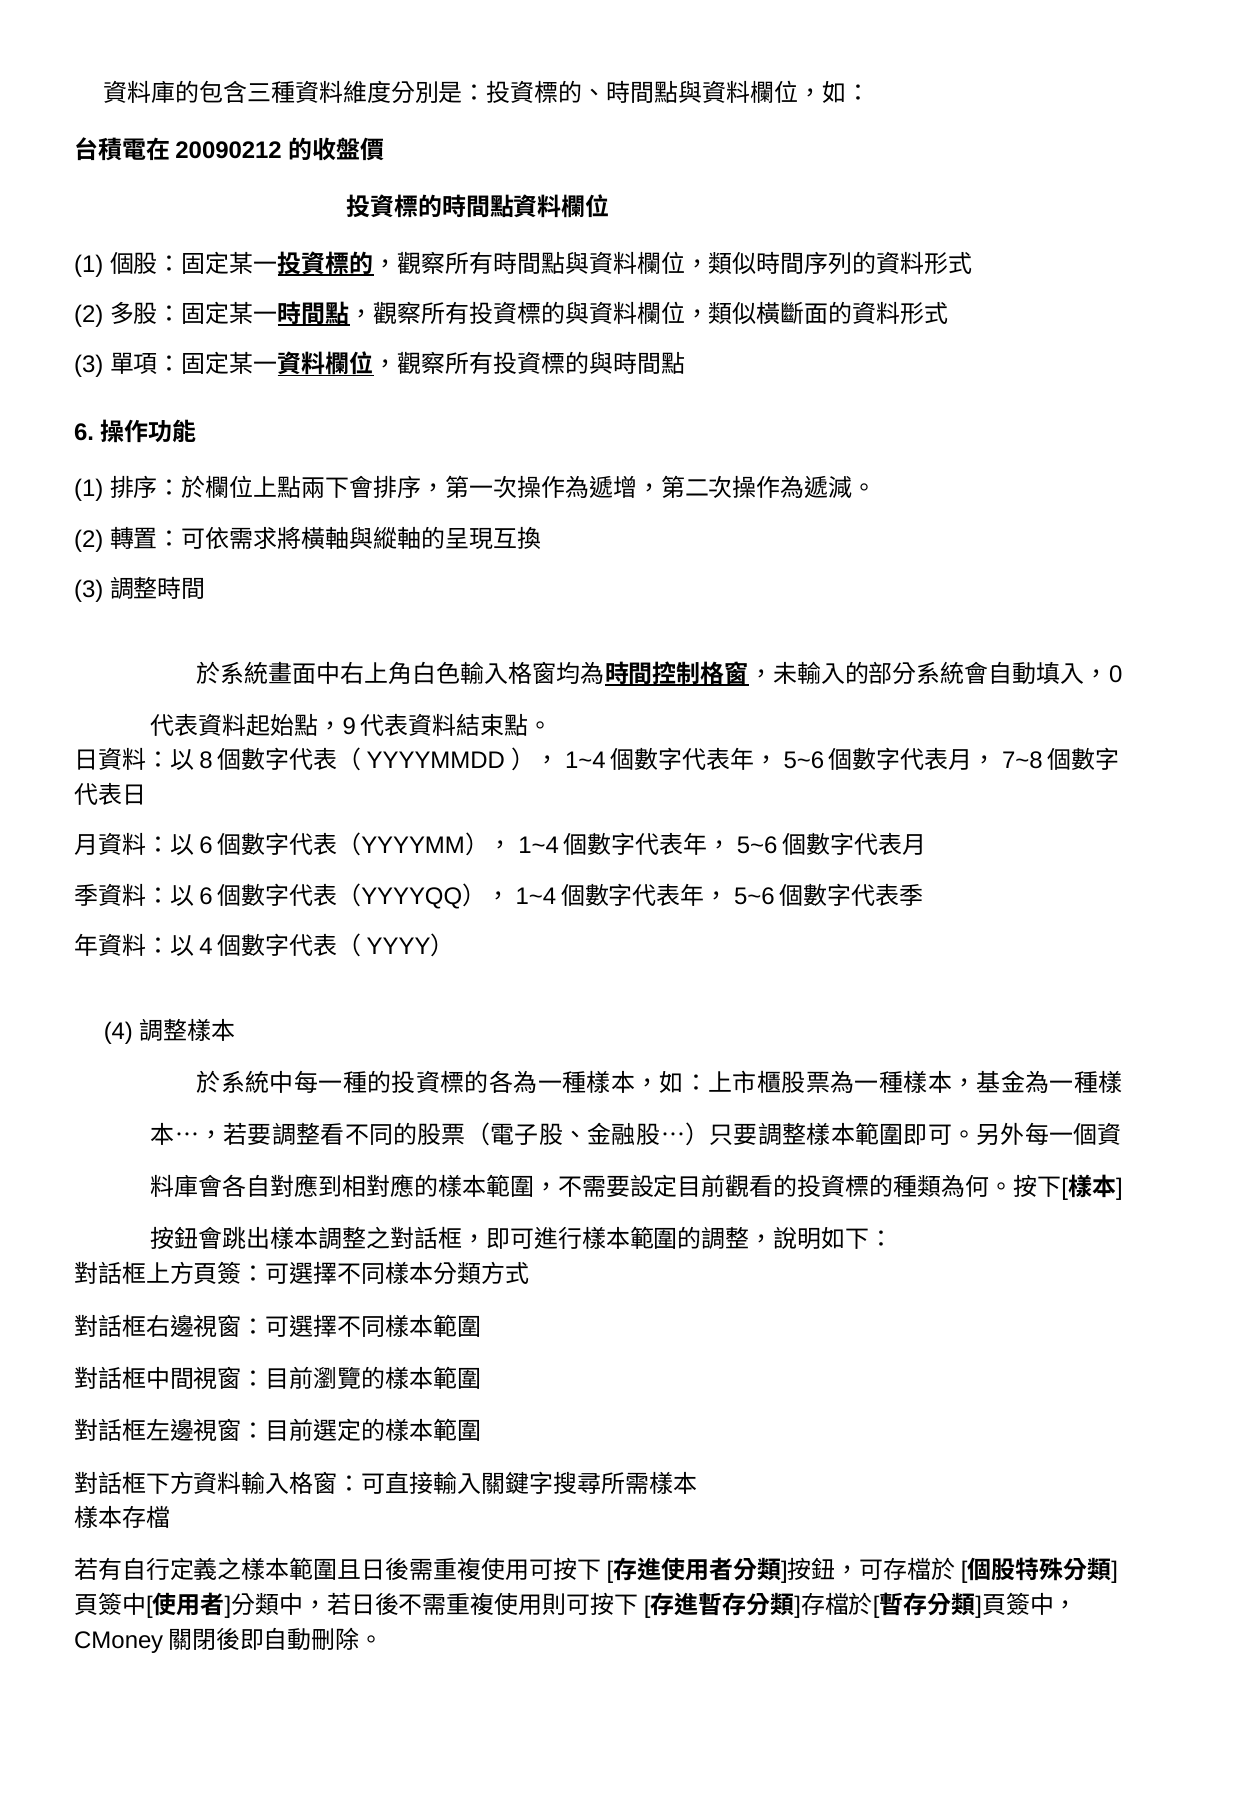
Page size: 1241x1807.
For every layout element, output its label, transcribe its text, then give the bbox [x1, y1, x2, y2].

text (3) 調整時間 [74, 569, 1122, 604]
text 對話框中間視窗：目前瀏覽的樣本範圍 [74, 1359, 1122, 1394]
text 對話框上方頁簽：可選擇不同樣本分類方式 [74, 1255, 1122, 1289]
text (2) 轉置：可依需求將橫軸與縱軸的呈現互換 [74, 519, 1122, 554]
text 台積電在 20090212 的收盤價 [74, 131, 1122, 165]
text (1) 排序：於欄位上點兩下會排序，第一次操作為遞增，第二次操作為遞減。 [74, 469, 1122, 503]
text (4) 調整樣本 [103, 994, 1122, 1046]
text 投資標的時間點資料欄位 [346, 187, 1122, 222]
text 對話框左邊視窗：目前選定的樣本範圍 [74, 1412, 1122, 1447]
text 月資料：以 6個數字代表（YYYYMM）， 1~4個數字代表年， 5~6個數字代表月 [74, 826, 1122, 861]
text 季資料：以 6個數字代表（YYYYQQ）， 1~4個數字代表年， 5~6個數字代表季 [74, 876, 1122, 911]
text 於系統畫面中右上角白色輸入格窗均為時間控制格窗，未輸入的部分系統會自動填入，0代表資料起始點，9代表資料結束點。 [151, 637, 1122, 741]
text (2) 多股：固定某一時間點，觀察所有投資標的與資料欄位，類似橫斷面的資料形式 [74, 294, 1122, 329]
text 6. 操作功能 [74, 412, 1122, 447]
text (1) 個股：固定某一投資標的，觀察所有時間點與資料欄位，類似時間序列的資料形式 [74, 244, 1122, 279]
text 若有自行定義之樣本範圍且日後需重複使用可按下 [存進使用者分類]按鈕，可存檔於 [個股特殊分類]頁簽中[使用者]分類中，若日後不需重複使用則可按下 [存進暫存分類]存檔於[暫存分類]頁簽中，CMoney關閉後即自動刪除。 [74, 1551, 1122, 1655]
text (3) 單項：固定某一資料欄位，觀察所有投資標的與時間點 [74, 345, 1122, 379]
text 對話框下方資料輸入格窗：可直接輸入關鍵字搜尋所需樣本 [74, 1464, 1122, 1499]
text 年資料：以 4個數字代表（ YYYY） [74, 927, 1122, 962]
text 對話框右邊視窗：可選擇不同樣本範圍 [74, 1307, 1122, 1342]
text 日資料：以 8個數字代表（ YYYYMMDD ）， 1~4個數字代表年， 5~6個數字代表月， 7~8個數字代表日 [74, 741, 1122, 810]
text 於系統中每一種的投資標的各為一種樣本，如：上市櫃股票為一種樣本，基金為一種樣本…，若要調整看不同的股票（電子股、金融股…）只要調整樣本範圍即可。另外每一個資料庫會各自對應到相對應的樣本範圍，不需要設定目前觀看的投資標的種類為何。按下[樣本]按鈕會跳出樣本調整之對話框，即可進行樣本範圍的調整，說明如下： [151, 1046, 1122, 1255]
text 資料庫的包含三種資料維度分別是：投資標的、時間點與資料欄位，如： [103, 74, 1122, 108]
text 樣本存檔 [74, 1499, 1122, 1534]
